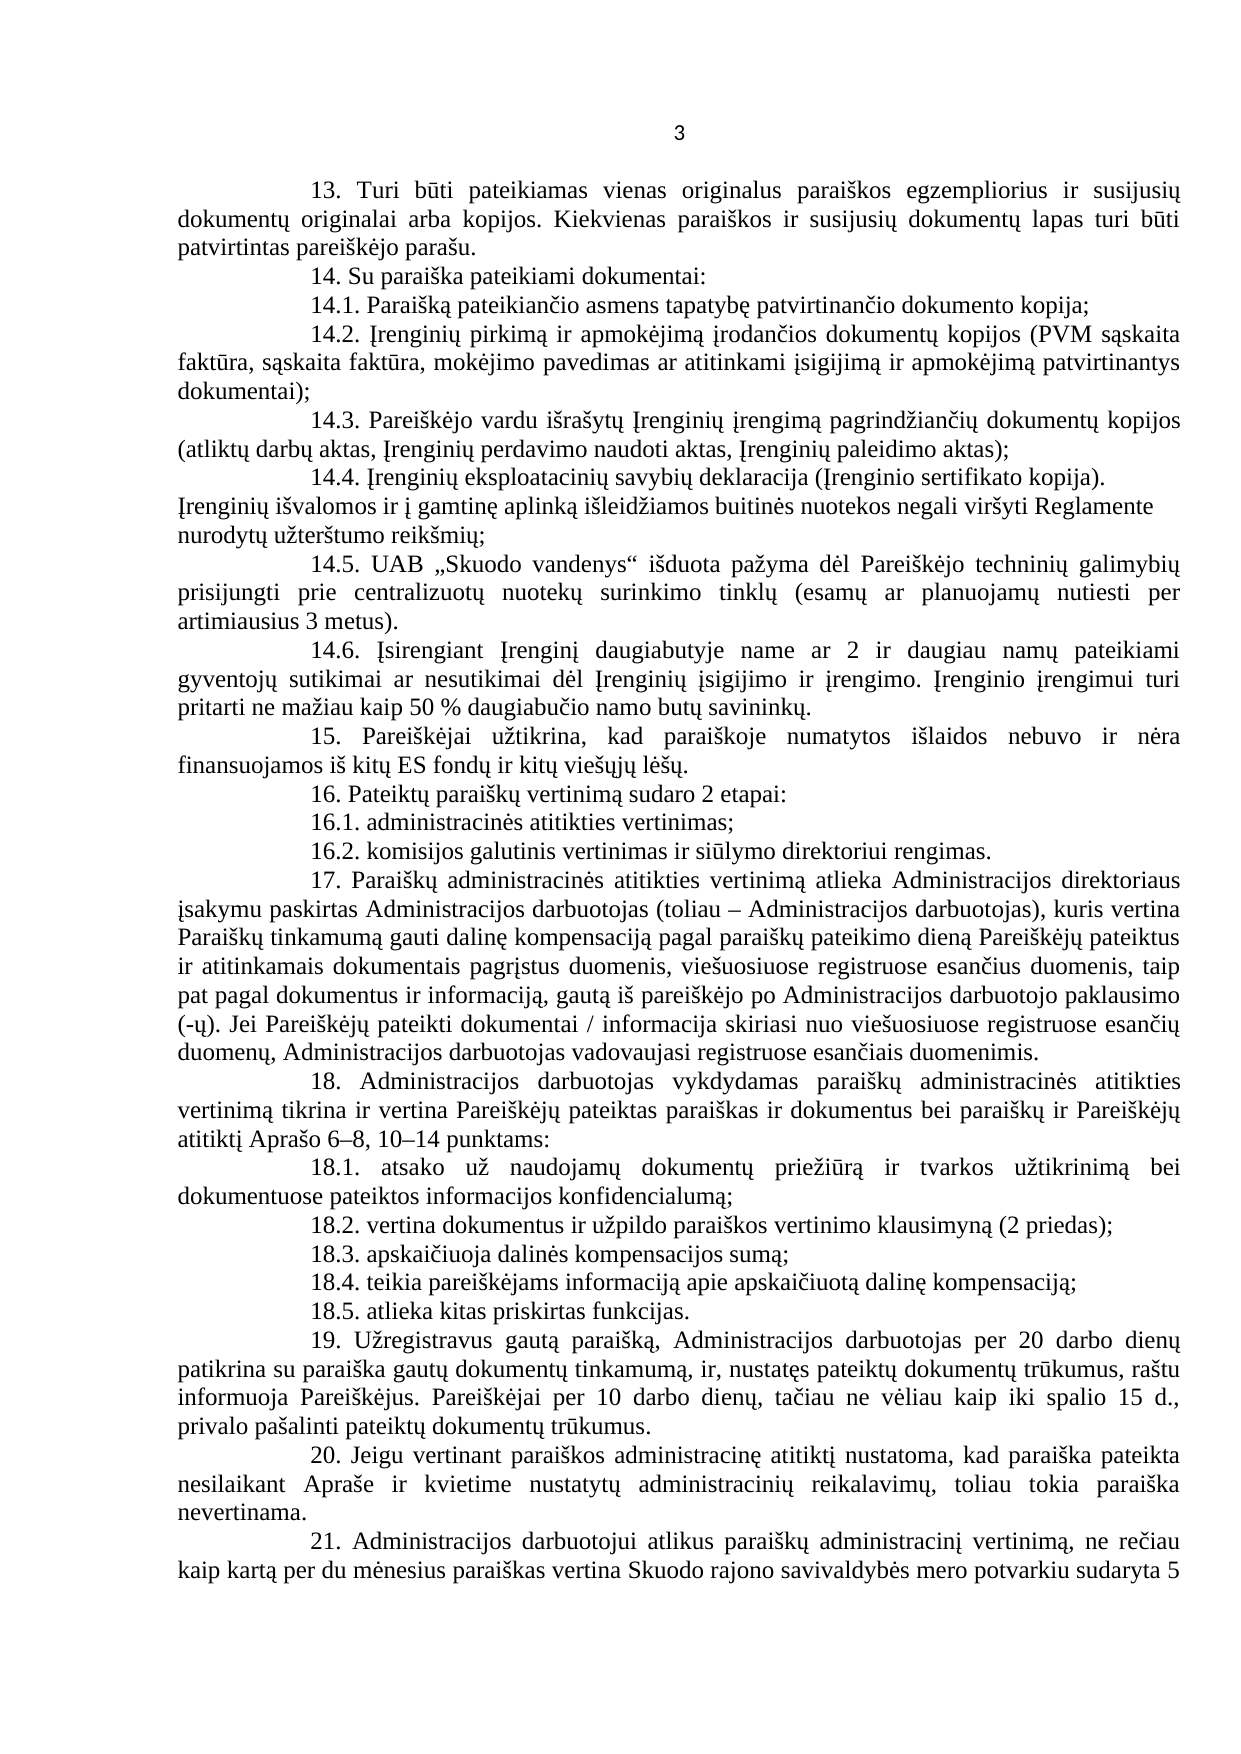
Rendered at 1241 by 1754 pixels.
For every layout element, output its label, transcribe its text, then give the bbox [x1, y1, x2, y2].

text 14.6. Įsirengiant Įrenginį daugiabutyje name ar 2 ir daugiau namų pateikiami gyventojų sutikimai ar nesutikimai dėl Įrenginių įsigijimo ir įrengimo. Įrenginio įrengimui turi pritarti ne mažiau kaip 50 % daugiabučio namo butų savininkų. [177, 635, 1181, 721]
text 20. Jeigu vertinant paraiškos administracinę atitiktį nustatoma, kad paraiška pateikta nesilaikant Apraše ir kvietime nustatytų administracinių reikalavimų, toliau tokia paraiška nevertinama. [177, 1440, 1181, 1526]
text 17. Paraiškų administracinės atitikties vertinimą atlieka Administracijos direktoriaus įsakymu paskirtas Administracijos darbuotojas (toliau – Administracijos darbuotojas), kuris vertina Paraiškų tinkamumą gauti dalinę kompensaciją pagal paraiškų pateikimo dieną Pareiškėjų pateiktus ir atitinkamais dokumentais pagrįstus duomenis, viešuosiuose registruose esančius duomenis, taip pat pagal dokumentus ir informaciją, gautą iš pareiškėjo po Administracijos darbuotojo paklausimo (-ų). Jei Pareiškėjų pateikti dokumentai / informacija skiriasi nuo viešuosiuose registruose esančių duomenų, Administracijos darbuotojas vadovaujasi registruose esančiais duomenimis. [177, 865, 1181, 1066]
text 14.5. UAB „Skuodo vandenys“ išduota pažyma dėl Pareiškėjo techninių galimybių prisijungti prie centralizuotų nuotekų surinkimo tinklų (esamų ar planuojamų nutiesti per artimiausius 3 metus). [177, 549, 1181, 635]
text 18.5. atlieka kitas priskirtas funkcijas. [310, 1296, 1181, 1325]
text 14. Su paraiška pateikiami dokumentai: [177, 261, 1181, 290]
text 18.2. vertina dokumentus ir užpildo paraiškos vertinimo klausimyną (2 priedas); [310, 1210, 1181, 1239]
text 18.1. atsako už naudojamų dokumentų priežiūrą ir tvarkos užtikrinimą bei dokumentuose pateiktos informacijos konfidencialumą; [177, 1152, 1181, 1210]
text 18. Administracijos darbuotojas vykdydamas paraiškų administracinės atitikties vertinimą tikrina ir vertina Pareiškėjų pateiktas paraiškas ir dokumentus bei paraiškų ir Pareiškėjų atitiktį Aprašo 6–8, 10–14 punktams: [177, 1066, 1181, 1152]
text 16.2. komisijos galutinis vertinimas ir siūlymo direktoriui rengimas. [177, 836, 1181, 865]
text 14.3. Pareiškėjo vardu išrašytų Įrenginių įrengimą pagrindžiančių dokumentų kopijos (atliktų darbų aktas, Įrenginių perdavimo naudoti aktas, Įrenginių paleidimo aktas); [177, 405, 1181, 462]
text 16.1. administracinės atitikties vertinimas; [177, 807, 1181, 836]
text 19. Užregistravus gautą paraišką, Administracijos darbuotojas per 20 darbo dienų patikrina su paraiška gautų dokumentų tinkamumą, ir, nustatęs pateiktų dokumentų trūkumus, raštu informuoja Pareiškėjus. Pareiškėjai per 10 darbo dienų, tačiau ne vėliau kaip iki spalio 15 d., privalo pašalinti pateiktų dokumentų trūkumus. [177, 1325, 1181, 1440]
text 18.4. teikia pareiškėjams informaciją apie apskaičiuotą dalinę kompensaciją; [177, 1267, 1181, 1296]
text 14.2. Įrenginių pirkimą ir apmokėjimą įrodančios dokumentų kopijos (PVM sąskaita faktūra, sąskaita faktūra, mokėjimo pavedimas ar atitinkami įsigijimą ir apmokėjimą patvirtinantys dokumentai); [177, 319, 1181, 405]
text 15. Pareiškėjai užtikrina, kad paraiškoje numatytos išlaidos nebuvo ir nėra finansuojamos iš kitų ES fondų ir kitų viešųjų lėšų. [177, 721, 1181, 779]
text 16. Pateiktų paraiškų vertinimą sudaro 2 etapai: [177, 779, 1181, 807]
text 21. Administracijos darbuotojui atlikus paraiškų administracinį vertinimą, ne rečiau kaip kartą per du mėnesius paraiškas vertina Skuodo rajono savivaldybės mero potvarkiu sudaryta 5 [177, 1526, 1181, 1584]
text 14.4. Įrenginių eksploatacinių savybių deklaracija (Įrenginio sertifikato kopija). Įrenginių išvalomos ir į gamtinę aplinką išleidžiamos buitinės nuotekos negali viršyti Reglamente nurodytų užterštumo reikšmių; [177, 462, 1181, 549]
text 14.1. Paraišką pateikiančio asmens tapatybę patvirtinančio dokumento kopija; [177, 290, 1181, 319]
text 13. Turi būti pateikiamas vienas originalus paraiškos egzempliorius ir susijusių dokumentų originalai arba kopijos. Kiekvienas paraiškos ir susijusių dokumentų lapas turi būti patvirtintas pareiškėjo parašu. [177, 175, 1181, 261]
text 18.3. apskaičiuoja dalinės kompensacijos sumą; [310, 1239, 1181, 1267]
